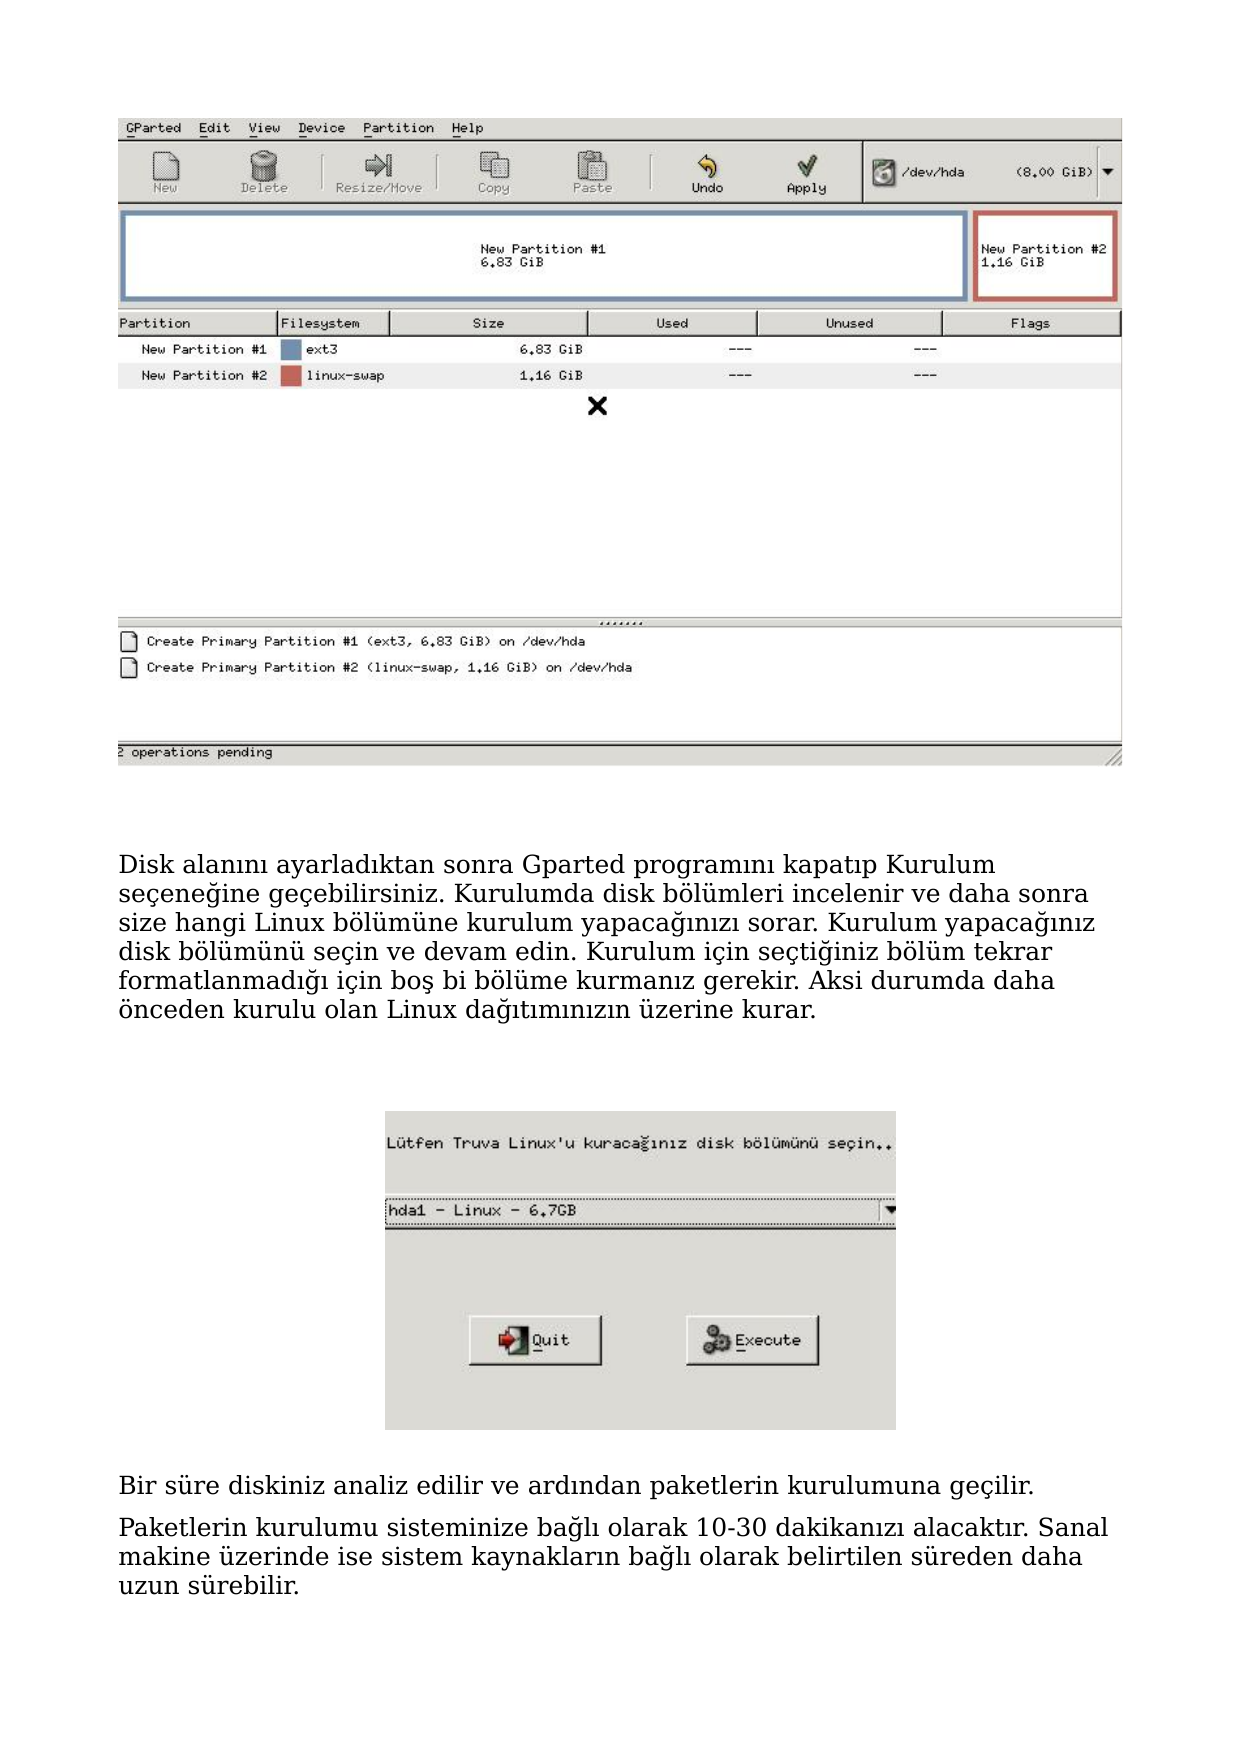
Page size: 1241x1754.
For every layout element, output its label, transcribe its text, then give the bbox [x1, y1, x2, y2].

text Bir süre diskiniz analiz edilir ve ardından paketlerin kurulumuna geçilir. [118, 1472, 1122, 1501]
text Paketlerin kurulumu sisteminize bağlı olarak 10-30 dakikanızı alacaktır. Sanal makine üzerinde ise sistem kaynakların bağlı olarak belirtilen süreden daha uzun sürebilir. [118, 1513, 1122, 1601]
text Disk alanını ayarladıktan sonra Gparted programını kapatıp Kurulum seçeneğine geçebilirsiniz. Kurulumda disk bölümleri incelenir ve daha sonra size hangi Linux bölümüne kurulum yapacağınızı sorar. Kurulum yapacağınız disk bölümünü seçin ve devam edin. Kurulum için seçtiğiniz bölüm tekrar formatlanmadığı için boş bi bölüme kurmanız gerekir. Aksi durumda daha önceden kurulu olan Linux dağıtımınızın üzerine kurar. [118, 850, 1122, 1025]
picture [118, 118, 1123, 767]
picture [385, 1111, 896, 1430]
